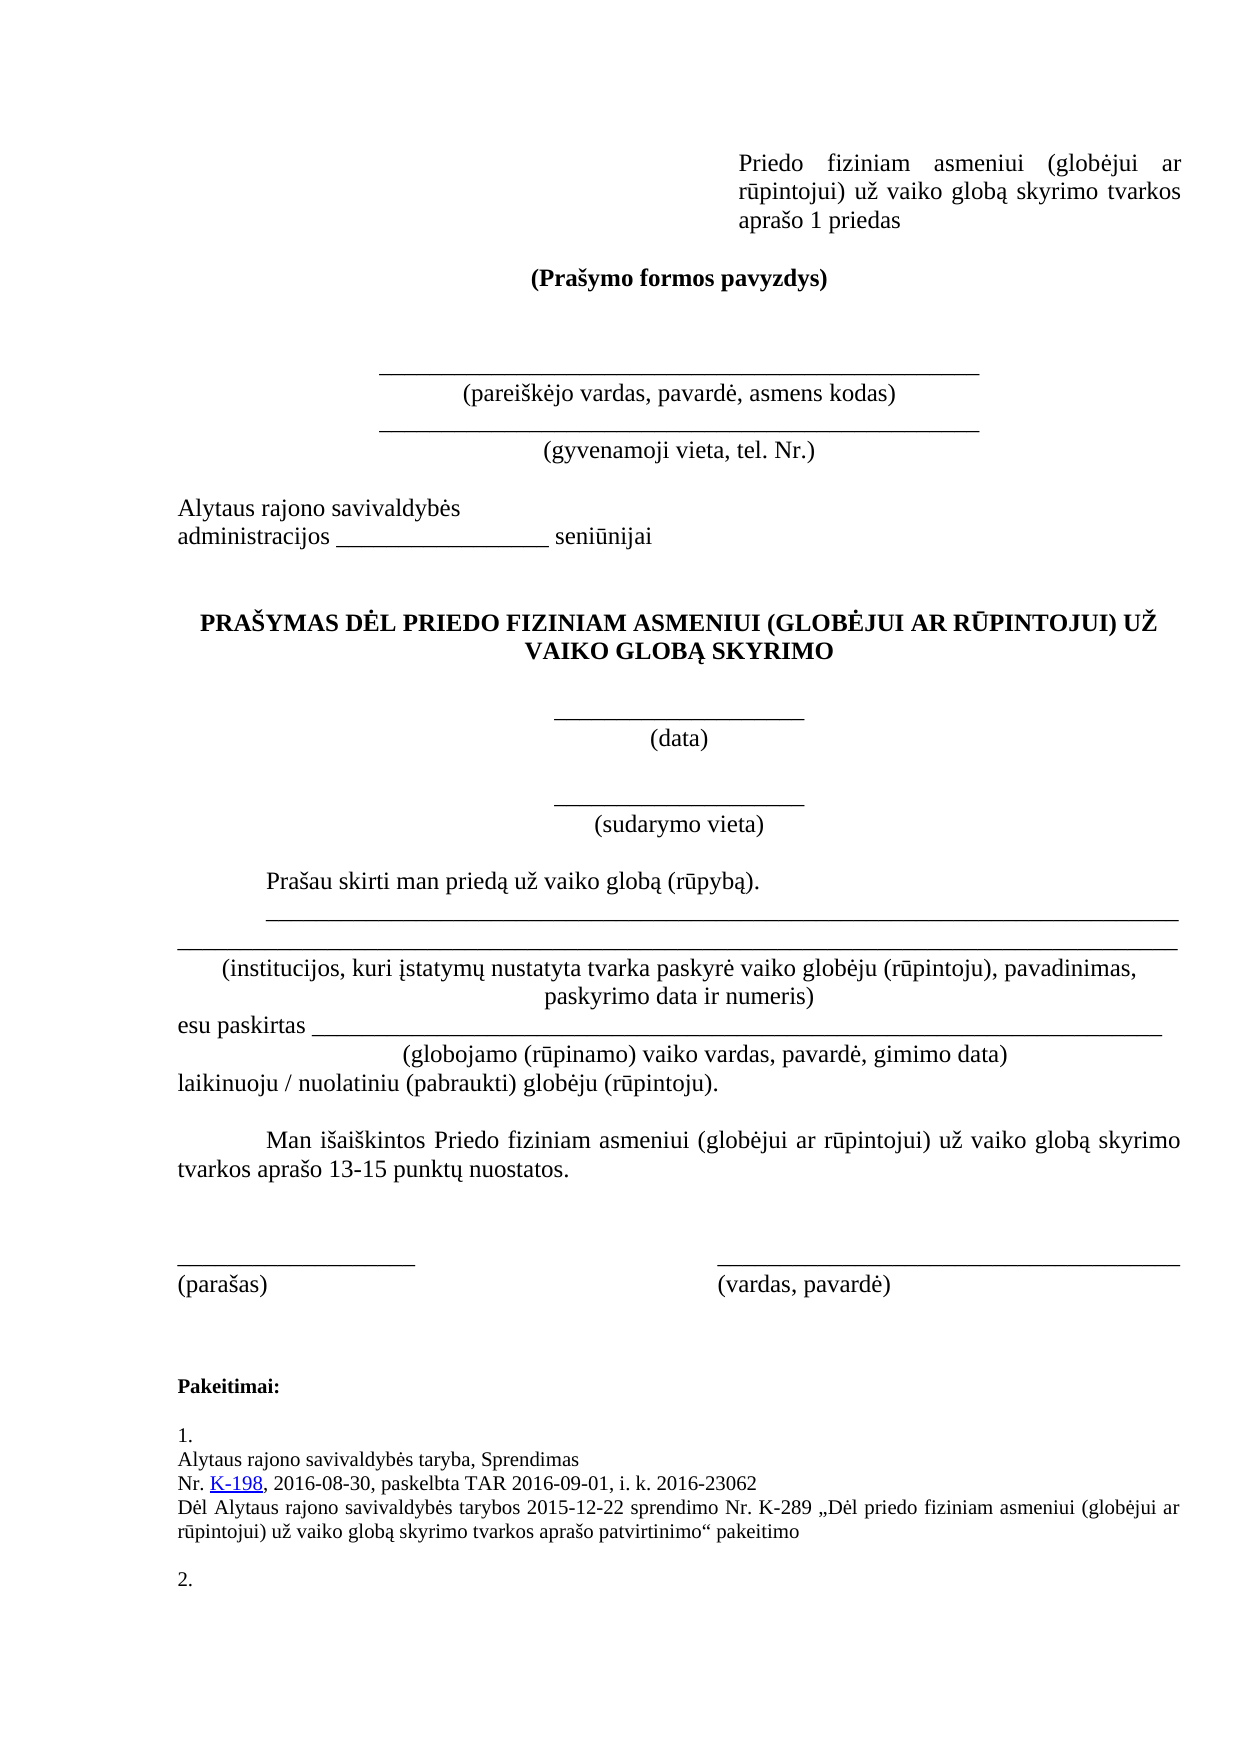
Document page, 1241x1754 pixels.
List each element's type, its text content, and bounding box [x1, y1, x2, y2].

text ________________________________________________ [177, 349, 1181, 378]
text Nr. K-198, 2016-08-30, paskelbta TAR 2016-09-01, i. k. 2016-23062 [177, 1471, 1181, 1495]
text 2. [177, 1567, 1181, 1591]
text (Prašymo formos pavyzdys) [177, 263, 1181, 291]
text ________________________________________________ [177, 406, 1181, 435]
text 1. [177, 1423, 1181, 1447]
text _________________________________________________________________________________________________________________________________________________________ [177, 895, 1181, 953]
text ___________________ _____________________________________ [177, 1240, 1181, 1269]
text Man išaiškintos Priedo fiziniam asmeniui (globėjui ar rūpintojui) už vaiko globą skyrimo tvarkos aprašo 13-15 punktų nuostatos. [177, 1125, 1181, 1183]
text (gyvenamoji vieta, tel. Nr.) [177, 435, 1181, 464]
text (institucijos, kuri įstatymų nustatyta tvarka paskyrė vaiko globėju (rūpintoju), pavadinimas, paskyrimo data ir numeris) [177, 953, 1181, 1010]
text (parašas) (vardas, pavardė) [177, 1269, 1181, 1298]
text PRAŠYMAS DĖL PRIEDO FIZINIAM ASMENIUI (GLOBĖJUI AR RŪPINTOJUI) UŽ VAIKO GLOBĄ SKYRIMO [177, 608, 1181, 665]
text Alytaus rajono savivaldybės taryba, Sprendimas [177, 1447, 1181, 1471]
text ____________________ [177, 780, 1181, 809]
text (pareiškėjo vardas, pavardė, asmens kodas) [177, 378, 1181, 406]
text Alytaus rajono savivaldybės [177, 493, 1181, 521]
text Dėl Alytaus rajono savivaldybės tarybos 2015-12-22 sprendimo Nr. K-289 „Dėl priedo fiziniam asmeniui (globėjui ar rūpintojui) už vaiko globą skyrimo tvarkos aprašo patvirtinimo“ pakeitimo [177, 1495, 1181, 1543]
text ____________________ [177, 694, 1181, 723]
text (data) [177, 723, 1181, 751]
text (globojamo (rūpinamo) vaiko vardas, pavardė, gimimo data) [177, 1039, 1181, 1068]
text Pakeitimai: [177, 1374, 1181, 1398]
text administracijos _________________ seniūnijai [177, 521, 1181, 550]
text Prašau skirti man priedą už vaiko globą (rūpybą). [177, 866, 1181, 895]
text laikinuoju / nuolatiniu (pabraukti) globėju (rūpintoju). [177, 1068, 1181, 1096]
text Priedo fiziniam asmeniui (globėjui ar rūpintojui) už vaiko globą skyrimo tvarkos aprašo 1 priedas [738, 148, 1181, 234]
text (sudarymo vieta) [177, 809, 1181, 838]
text esu paskirtas ____________________________________________________________________ [177, 1010, 1181, 1039]
